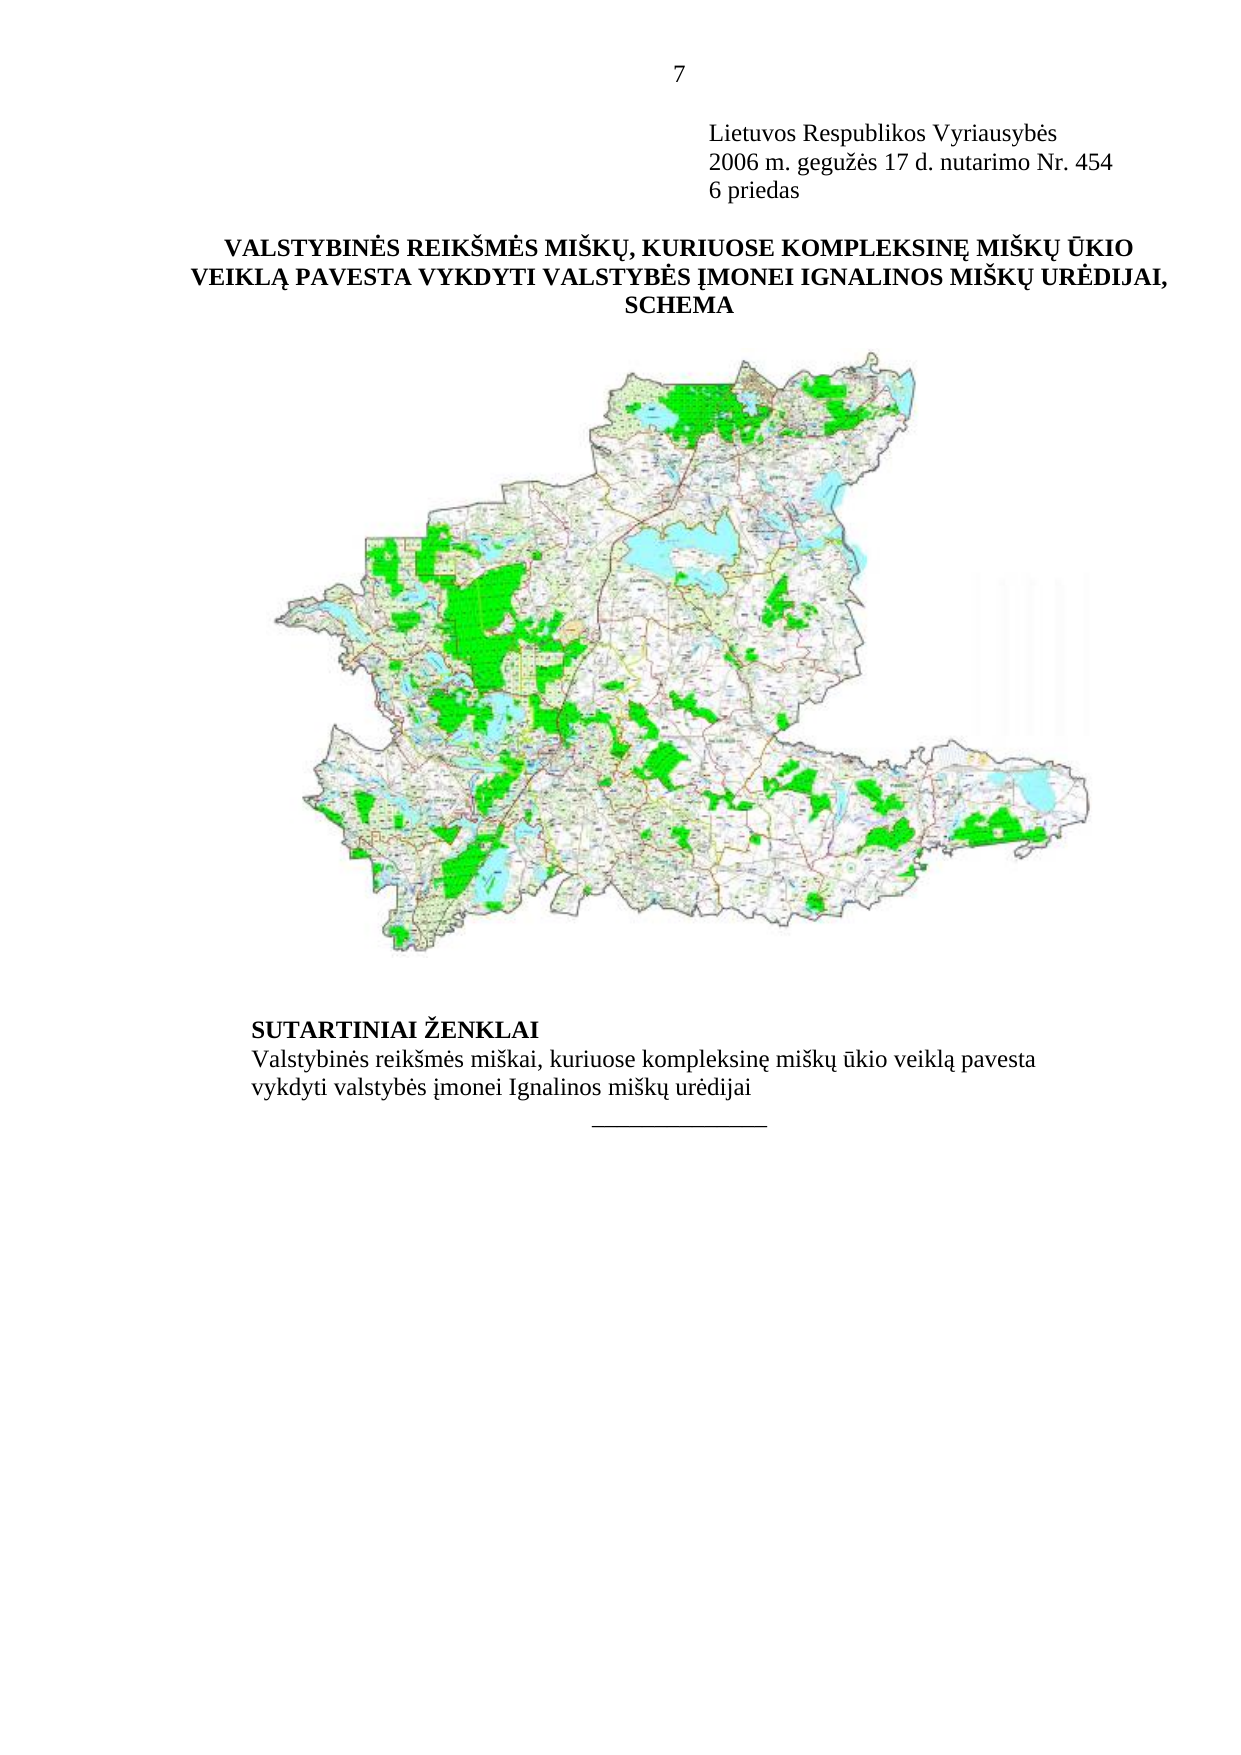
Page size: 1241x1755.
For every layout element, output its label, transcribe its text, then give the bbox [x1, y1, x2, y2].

text Lietuvos Respublikos Vyriausybės [177, 118, 1181, 147]
text 2006 m. gegužės 17 d. nutarimo Nr. 454 [177, 147, 1181, 176]
text SUTARTINIAI ŽENKLAI [177, 1015, 1181, 1044]
text VALSTYBINĖS REIKŠMĖS MIŠKŲ, KURIUOSE KOMPLEKSINĘ MIŠKŲ ŪKIO VEIKLĄ PAVESTA VYKDYTI VALSTYBĖS ĮMONEI IGNALINOS MIŠKŲ URĖDIJAI, SCHEMA [177, 233, 1181, 319]
text vykdyti valstybės įmonei Ignalinos miškų urėdijai [177, 1072, 1181, 1101]
text 6 priedas [177, 176, 1181, 204]
text Valstybinės reikšmės miškai, kuriuose kompleksinę miškų ūkio veiklą pavesta [177, 1044, 1181, 1072]
text ______________ [177, 1101, 1181, 1130]
